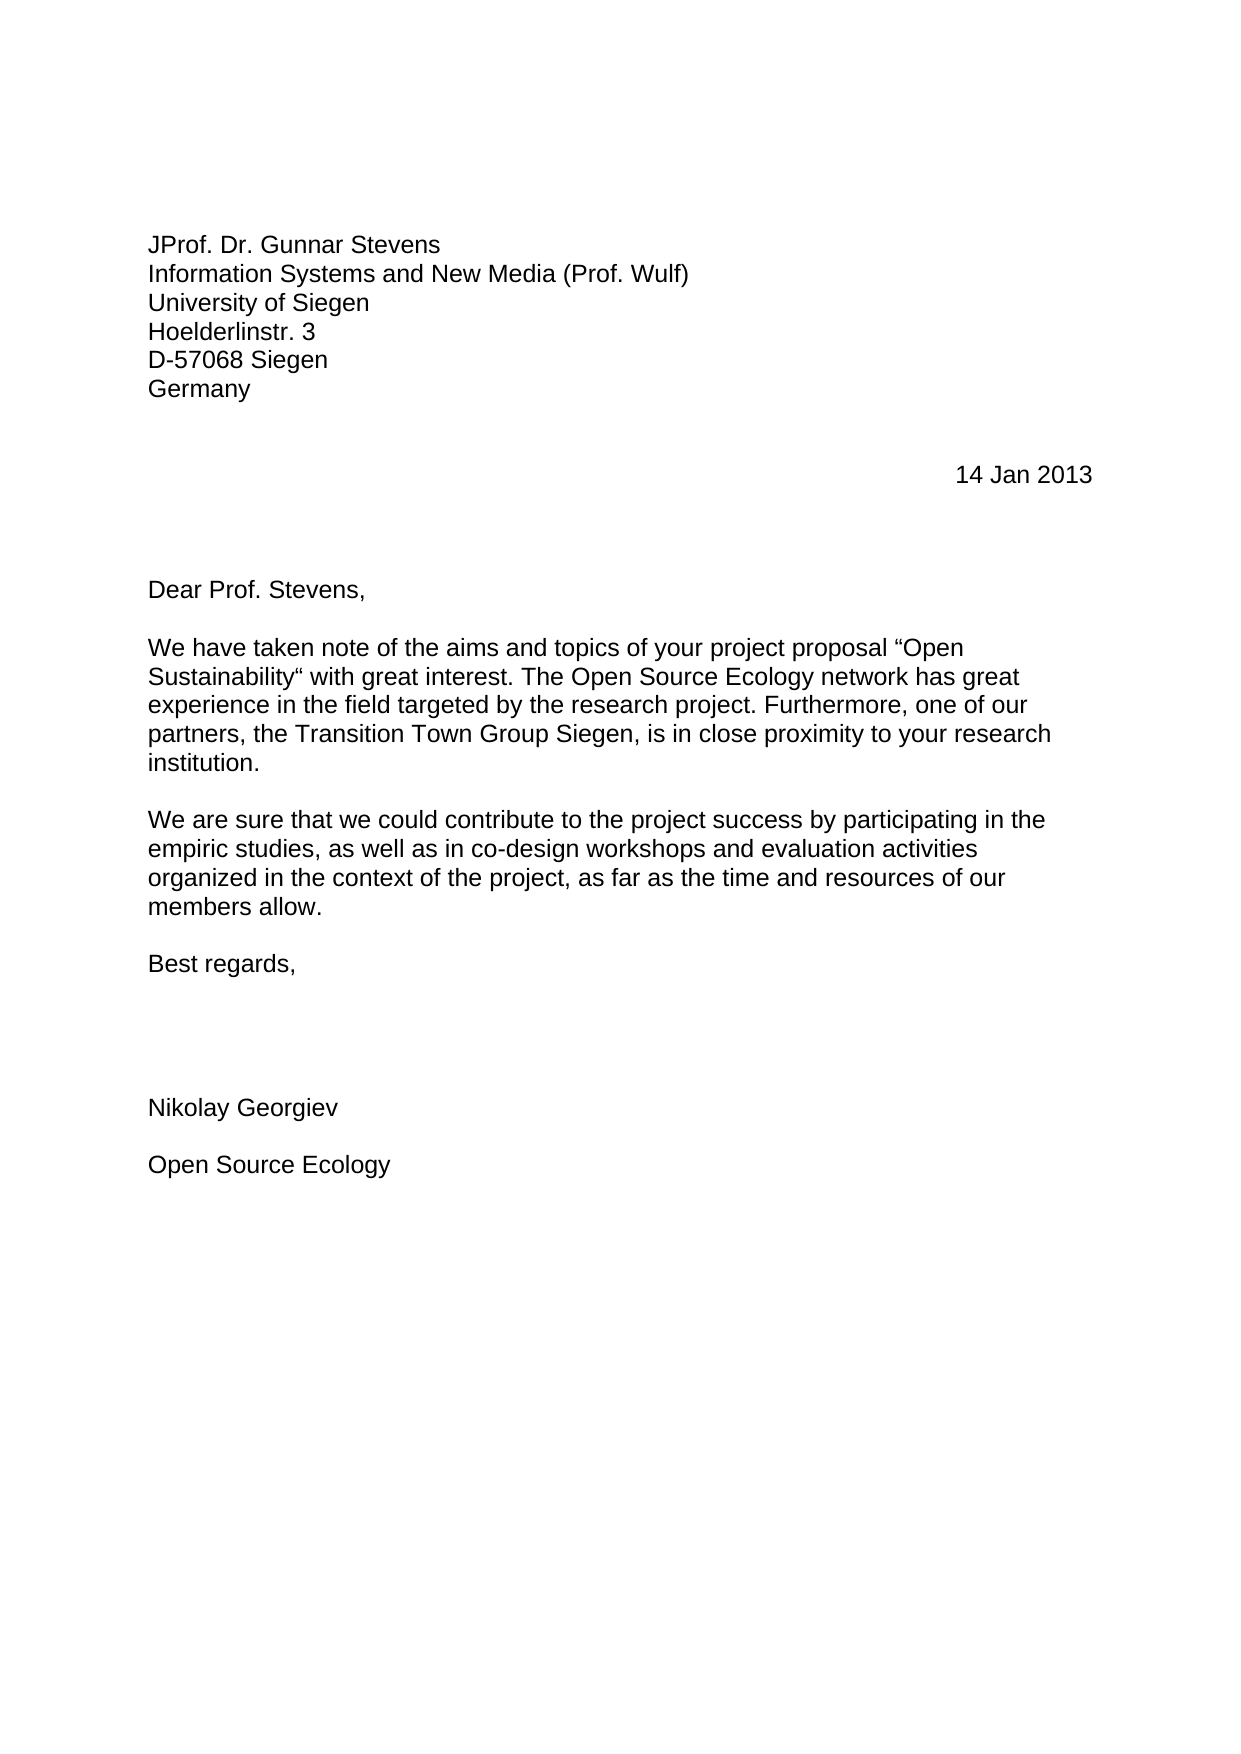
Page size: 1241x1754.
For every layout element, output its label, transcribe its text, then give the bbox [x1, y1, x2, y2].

text Best regards, [148, 949, 1093, 978]
text We have taken note of the aims and topics of your project proposal “Open Sustainability“ with great interest. The Open Source Ecology network has great experience in the field targeted by the research project. Furthermore, one of our partners, the Transition Town Group Siegen, is in close proximity to your research institution. [148, 633, 1093, 777]
text Dear Prof. Stevens, [148, 575, 1093, 604]
text We are sure that we could contribute to the project success by participating in the empiric studies, as well as in co-design workshops and evaluation activities organized in the context of the project, as far as the time and resources of our members allow. [148, 805, 1093, 920]
text Nikolay Georgiev [148, 1093, 1093, 1122]
text Open Source Ecology [148, 1150, 1093, 1179]
text JProf. Dr. Gunnar Stevens Information Systems and New Media (Prof. Wulf) University of Siegen Hoelderlinstr. 3 D-57068 Siegen Germany [148, 230, 1093, 403]
text 14 Jan 2013 [148, 460, 1093, 489]
